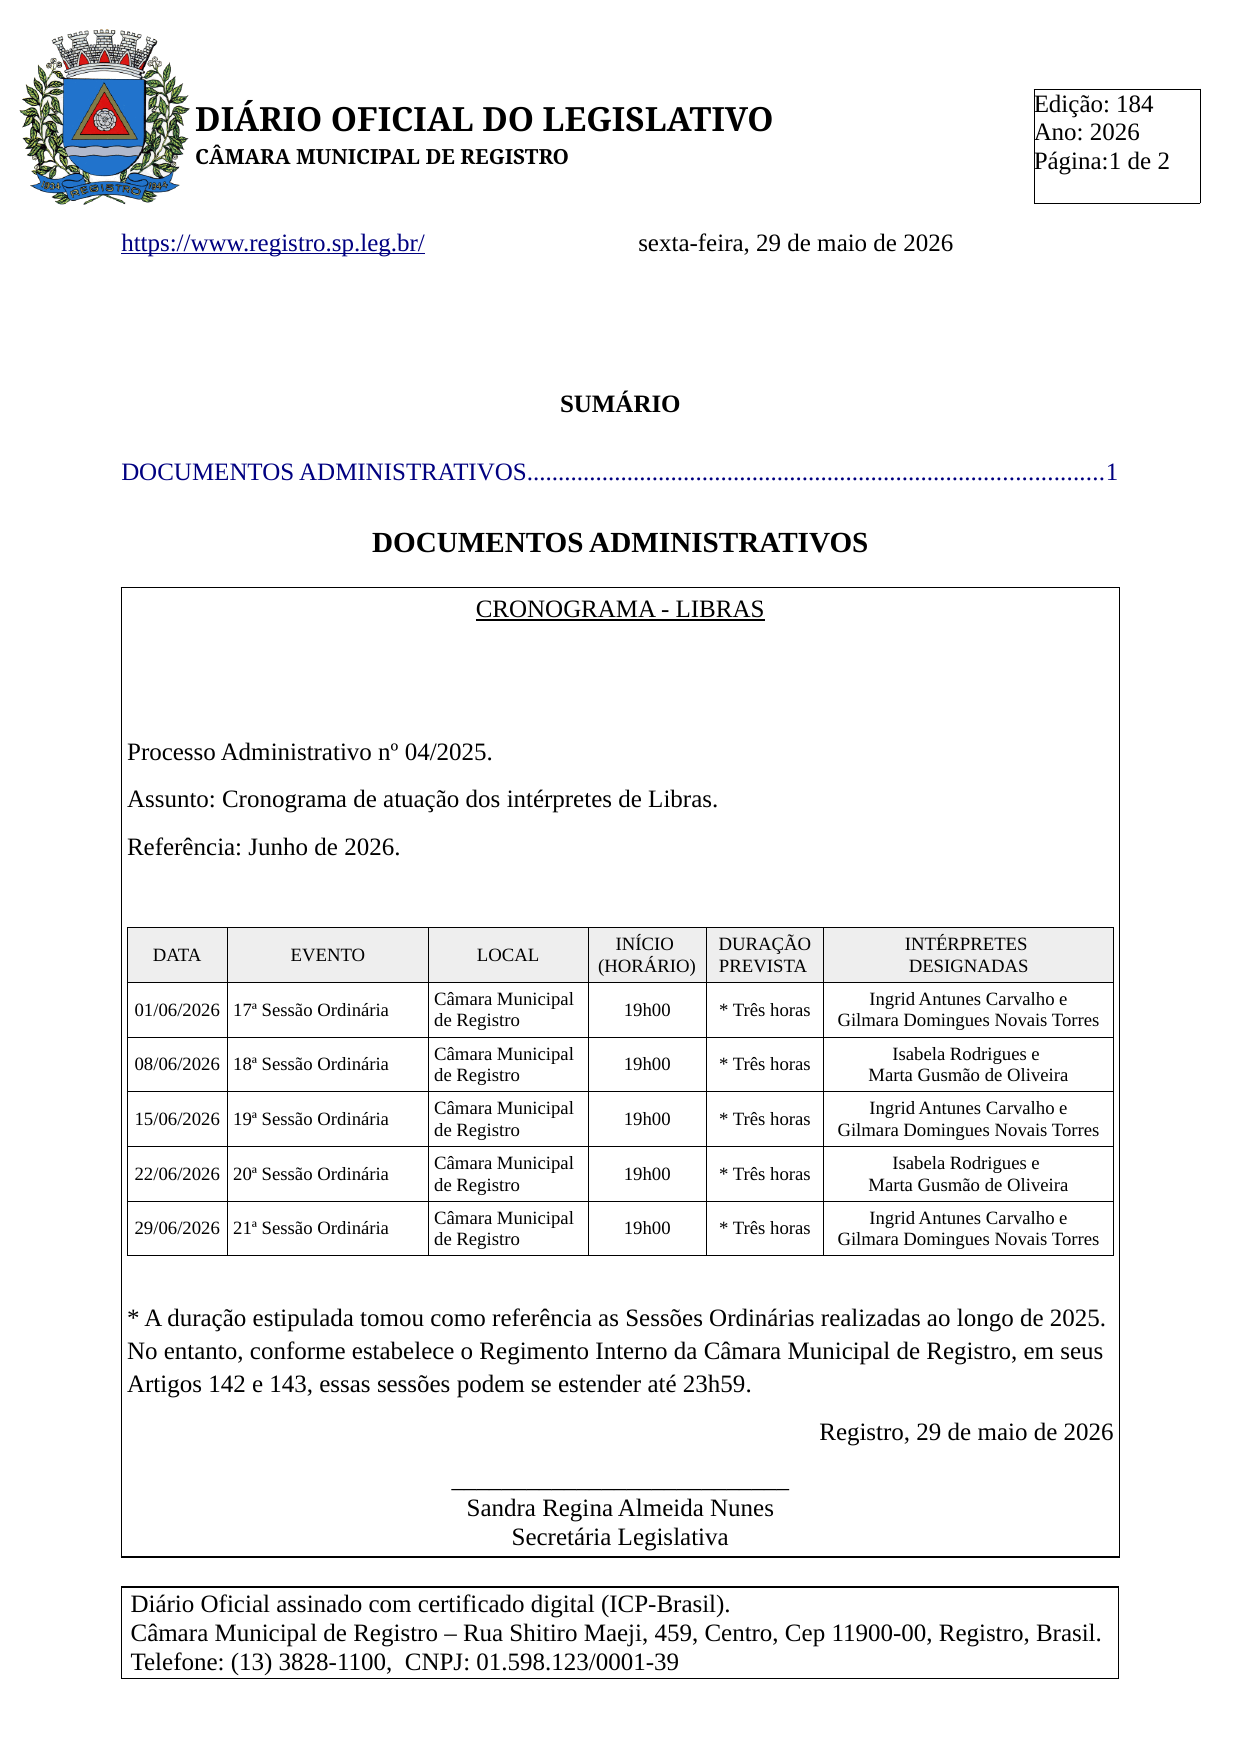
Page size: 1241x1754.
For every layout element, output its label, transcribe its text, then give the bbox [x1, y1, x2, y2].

picture [15, 23, 194, 210]
table_cell 08/06/2026 [128, 1038, 227, 1091]
table_cell 29/06/2026 [128, 1202, 227, 1255]
table_cell * Três horas [707, 1202, 823, 1255]
table_header EVENTO [228, 928, 428, 982]
table_cell Câmara Municipal de Registro [429, 1092, 588, 1146]
table_cell * Três horas [707, 1038, 823, 1091]
table_cell * Três horas [707, 1092, 823, 1146]
table_cell 19h00 [589, 983, 706, 1037]
table_cell Isabela Rodrigues e Marta Gusmão de Oliveira [824, 1038, 1113, 1091]
table_header CRONOGRAMA - LIBRAS Processo Administrativo nº 04/2025. Assunto: Cronograma de atuação dos intérpretes de Libras. Referência: Junho de 2026. * A duração estipulada tomou como referência as Sessões Ordinárias realizadas ao longo de 2025. No entanto, conforme estabelece o Regimento Interno da Câmara Municipal de Registro, em seus Artigos 142 e 143, essas sessões podem se estender até 23h59. Registro, 29 de maio de 2026 ___________________________ Sandra Regina Almeida Nunes Secretária Legislativa [122, 588, 1119, 1556]
table_header DATA [128, 928, 227, 982]
table_cell 22/06/2026 [128, 1147, 227, 1201]
text SUMÁRIO [121, 389, 1119, 418]
text DOCUMENTOS ADMINISTRATIVOS [121, 525, 1119, 558]
table_cell Câmara Municipal de Registro [429, 1147, 588, 1201]
text DOCUMENTOS ADMINISTRATIVOS 1 [121, 457, 1119, 486]
table_cell Câmara Municipal de Registro [429, 983, 588, 1037]
table_header INÍCIO (HORÁRIO) [589, 928, 706, 982]
table_cell Câmara Municipal de Registro [429, 1202, 588, 1255]
table_cell 15/06/2026 [128, 1092, 227, 1146]
table_cell 19h00 [589, 1092, 706, 1146]
table_cell 19h00 [589, 1202, 706, 1255]
table_cell 18ª Sessão Ordinária [228, 1038, 428, 1091]
table_cell * Três horas [707, 983, 823, 1037]
table_cell Ingrid Antunes Carvalho e Gilmara Domingues Novais Torres [824, 1092, 1113, 1146]
table_cell Câmara Municipal de Registro [429, 1038, 588, 1091]
table_cell 01/06/2026 [128, 983, 227, 1037]
table_cell Isabela Rodrigues e Marta Gusmão de Oliveira [824, 1147, 1113, 1201]
table_cell Ingrid Antunes Carvalho e Gilmara Domingues Novais Torres [824, 983, 1113, 1037]
table_cell * Três horas [707, 1147, 823, 1201]
table_cell 21ª Sessão Ordinária [228, 1202, 428, 1255]
table_cell 19h00 [589, 1147, 706, 1201]
table_header DURAÇÃO PREVISTA [707, 928, 823, 982]
table_cell 20ª Sessão Ordinária [228, 1147, 428, 1201]
table_header LOCAL [429, 928, 588, 982]
table_cell Ingrid Antunes Carvalho e Gilmara Domingues Novais Torres [824, 1202, 1113, 1255]
table_cell 19h00 [589, 1038, 706, 1091]
table_header INTÉRPRETES DESIGNADAS [824, 928, 1113, 982]
table_cell 17ª Sessão Ordinária [228, 983, 428, 1037]
table_cell 19ª Sessão Ordinária [228, 1092, 428, 1146]
